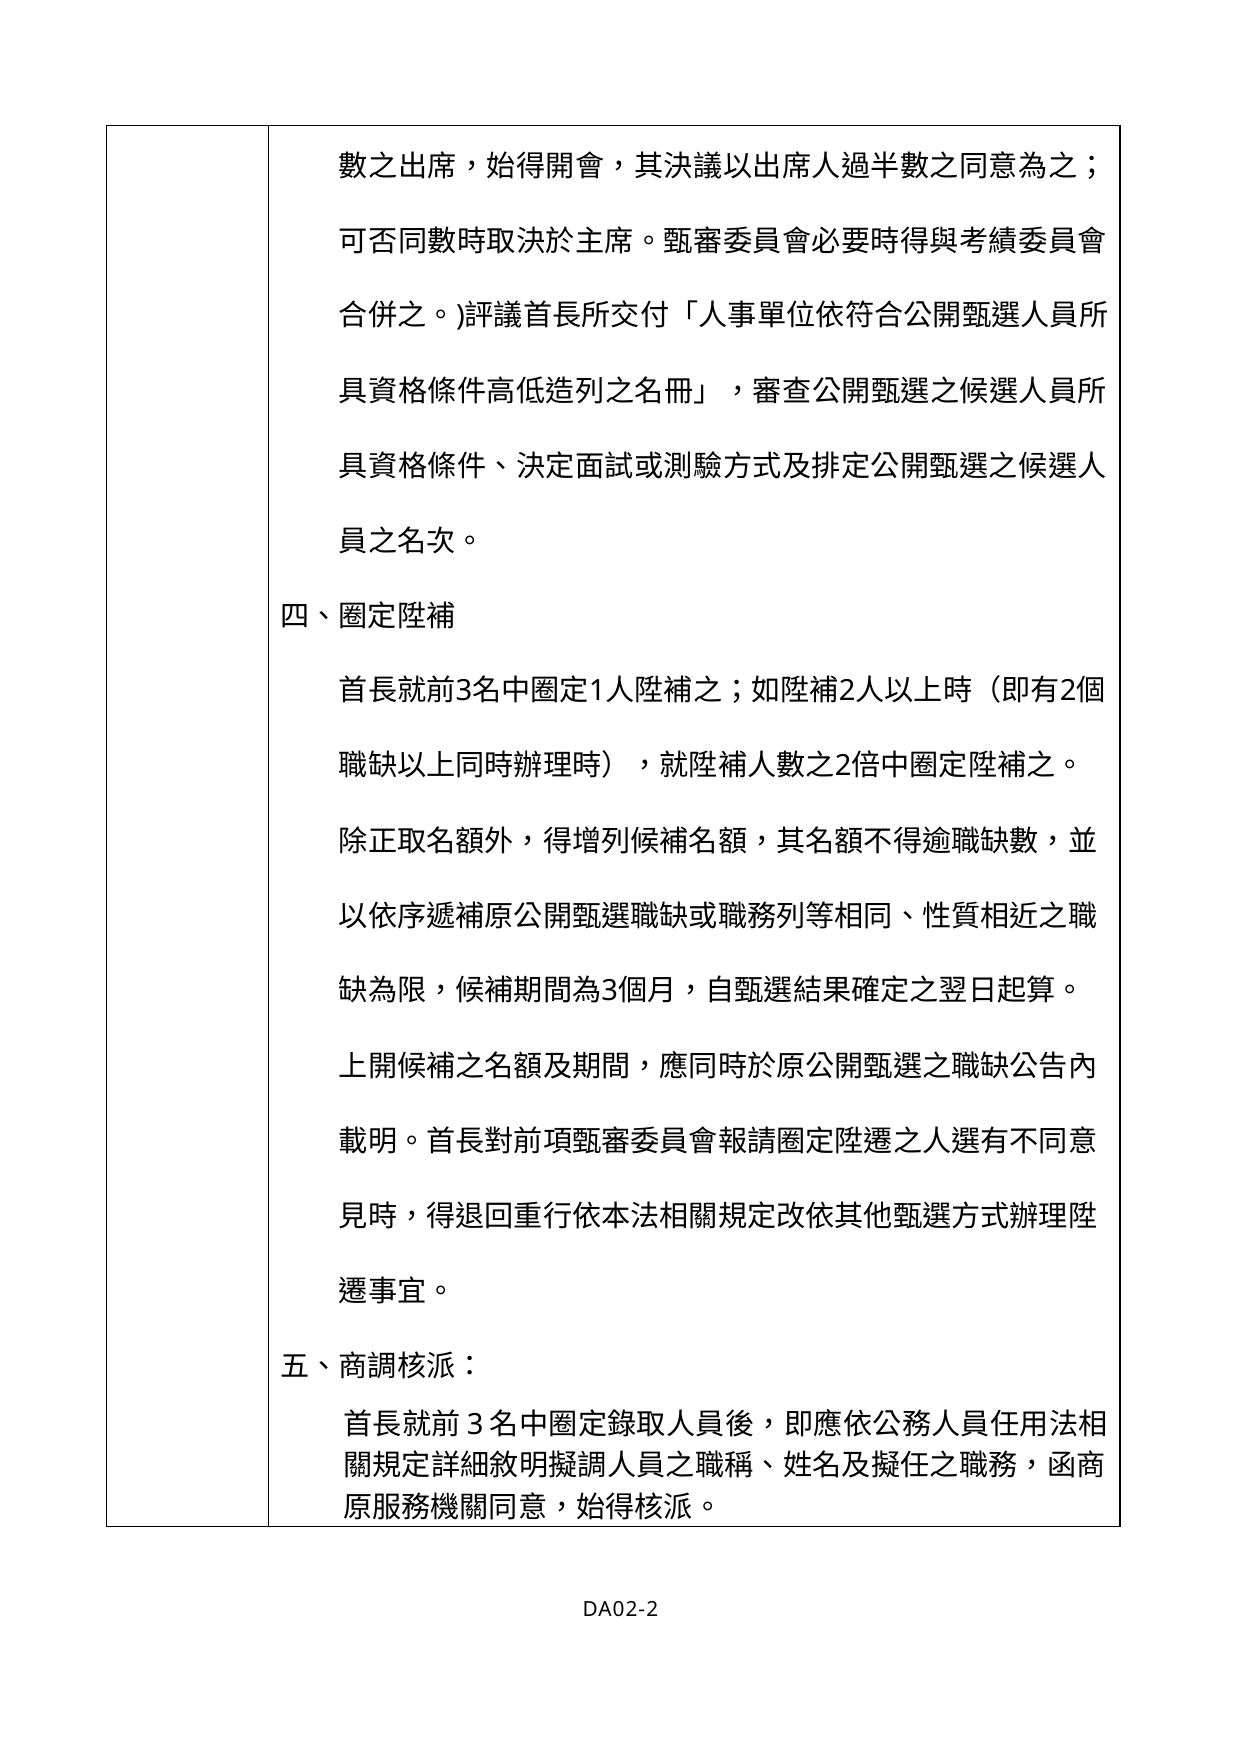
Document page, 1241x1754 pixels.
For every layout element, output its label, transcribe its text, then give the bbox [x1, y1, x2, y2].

table_cell 數之出席，始得開會，其決議以出席人過半數之同意為之；可否同數時取決於主席。甄審委員會必要時得與考績委員會合併之。)評議首長所交付「人事單位依符合公開甄選人員所具資格條件高低造列之名冊」，審查公開甄選之候選人員所具資格條件、決定面試或測驗方式及排定公開甄選之候選人員之名次。 四、圈定陞補 首長就前3名中圈定1人陞補之；如陞補2人以上時（即有2個職缺以上同時辦理時），就陞補人數之2倍中圈定陞補之。除正取名額外，得增列候補名額，其名額不得逾職缺數，並以依序遞補原公開甄選職缺或職務列等相同、性質相近之職缺為限，候補期間為3個月，自甄選結果確定之翌日起算。上開候補之名額及期間，應同時於原公開甄選之職缺公告內載明。首長對前項甄審委員會報請圈定陞遷之人選有不同意見時，得退回重行依本法相關規定改依其他甄選方式辦理陞遷事宜。 五、商調核派： 首長就前3名中圈定錄取人員後，即應依公務人員任用法相關規定詳細敘明擬調人員之職稱、姓名及擬任之職務，函商原服務機關同意，始得核派。 [269, 126, 1119, 1526]
table_cell [107, 126, 268, 1526]
